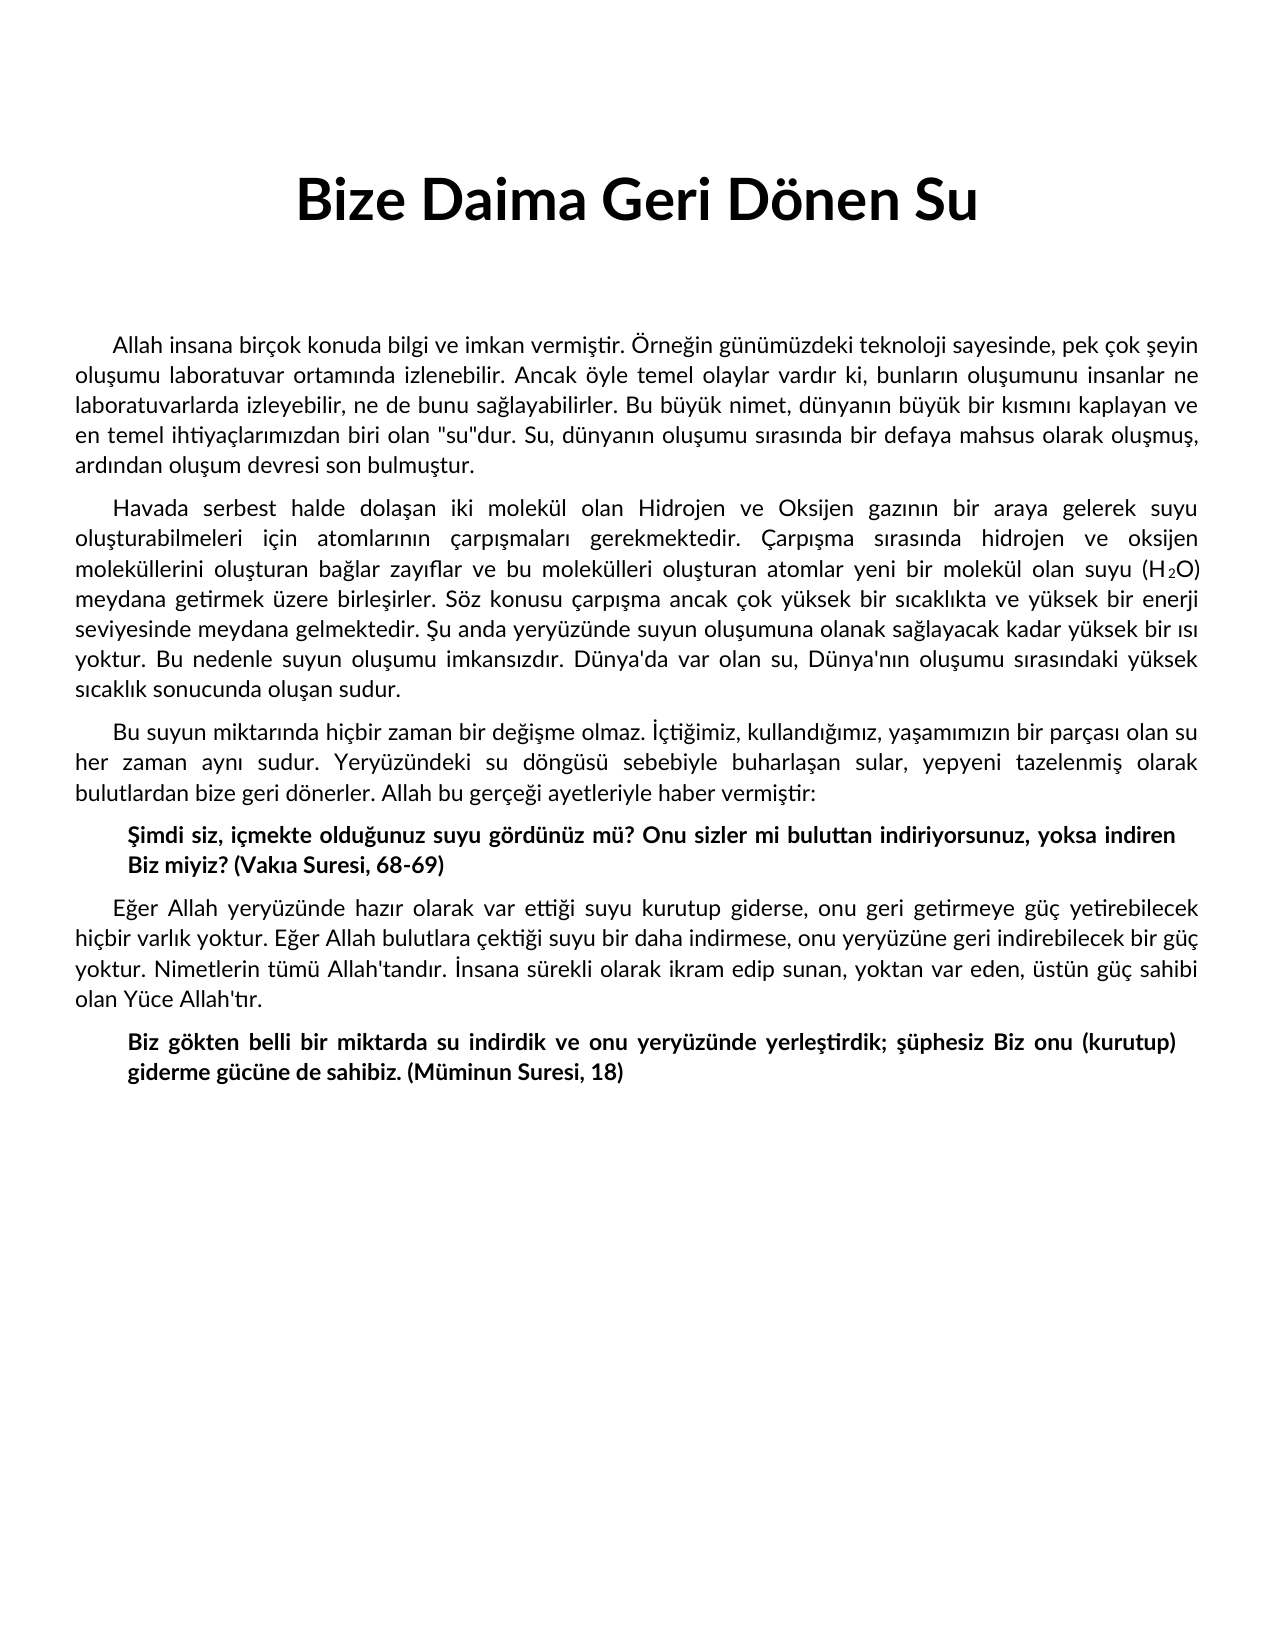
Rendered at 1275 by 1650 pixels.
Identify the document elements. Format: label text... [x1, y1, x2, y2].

text Bu suyun miktarında hiçbir zaman bir değişme olmaz. İçtiğimiz, kullandığımız, yaşamımızın bir parçası olan su her zaman aynı sudur. Yeryüzündeki su döngüsü sebebiyle buharlaşan sular, yepyeni tazelenmiş olarak bulutlardan bize geri dönerler. Allah bu gerçeği ayetleriyle haber vermiştir: [75, 718, 1200, 806]
subtitle Bize Daima Geri Dönen Su [75, 162, 1200, 232]
text Havada serbest halde dolaşan iki molekül olan Hidrojen ve Oksijen gazının bir araya gelerek suyu oluşturabilmeleri için atomlarının çarpışmaları gerekmektedir. Çarpışma sırasında hidrojen ve oksijen moleküllerini oluşturan bağlar zayıflar ve bu molekülleri oluşturan atomlar yeni bir molekül olan suyu (H2O) meydana getirmek üzere birleşirler. Söz konusu çarpışma ancak çok yüksek bir sıcaklıkta ve yüksek bir enerji seviyesinde meydana gelmektedir. Şu anda yeryüzünde suyun oluşumuna olanak sağlayacak kadar yüksek bir ısı yoktur. Bu nedenle suyun oluşumu imkansızdır. Dünya'da var olan su, Dünya'nın oluşumu sırasındaki yüksek sıcaklık sonucunda oluşan sudur. [75, 494, 1200, 703]
text Eğer Allah yeryüzünde hazır olarak var ettiği suyu kurutup giderse, onu geri getirmeye güç yetirebilecek hiçbir varlık yoktur. Eğer Allah bulutlara çektiği suyu bir daha indirmese, onu yeryüzüne geri indirebilecek bir güç yoktur. Nimetlerin tümü Allah'tandır. İnsana sürekli olarak ikram edip sunan, yoktan var eden, üstün güç sahibi olan Yüce Allah'tır. [75, 894, 1200, 1012]
text Allah insana birçok konuda bilgi ve imkan vermiştir. Örneğin günümüzdeki teknoloji sayesinde, pek çok şeyin oluşumu laboratuvar ortamında izlenebilir. Ancak öyle temel olaylar vardır ki, bunların oluşumunu insanlar ne laboratuvarlarda izleyebilir, ne de bunu sağlayabilirler. Bu büyük nimet, dünyanın büyük bir kısmını kaplayan ve en temel ihtiyaçlarımızdan biri olan "su"dur. Su, dünyanın oluşumu sırasında bir defaya mahsus olarak oluşmuş, ardından oluşum devresi son bulmuştur. [75, 330, 1200, 479]
text Şimdi siz, içmekte olduğunuz suyu gördünüz mü? Onu sizler mi buluttan indiriyorsunuz, yoksa indiren Biz miyiz? (Vakıa Suresi, 68-69) [127, 821, 1177, 879]
text Biz gökten belli bir miktarda su indirdik ve onu yeryüzünde yerleştirdik; şüphesiz Biz onu (kurutup) giderme gücüne de sahibiz. (Müminun Suresi, 18) [127, 1027, 1177, 1085]
